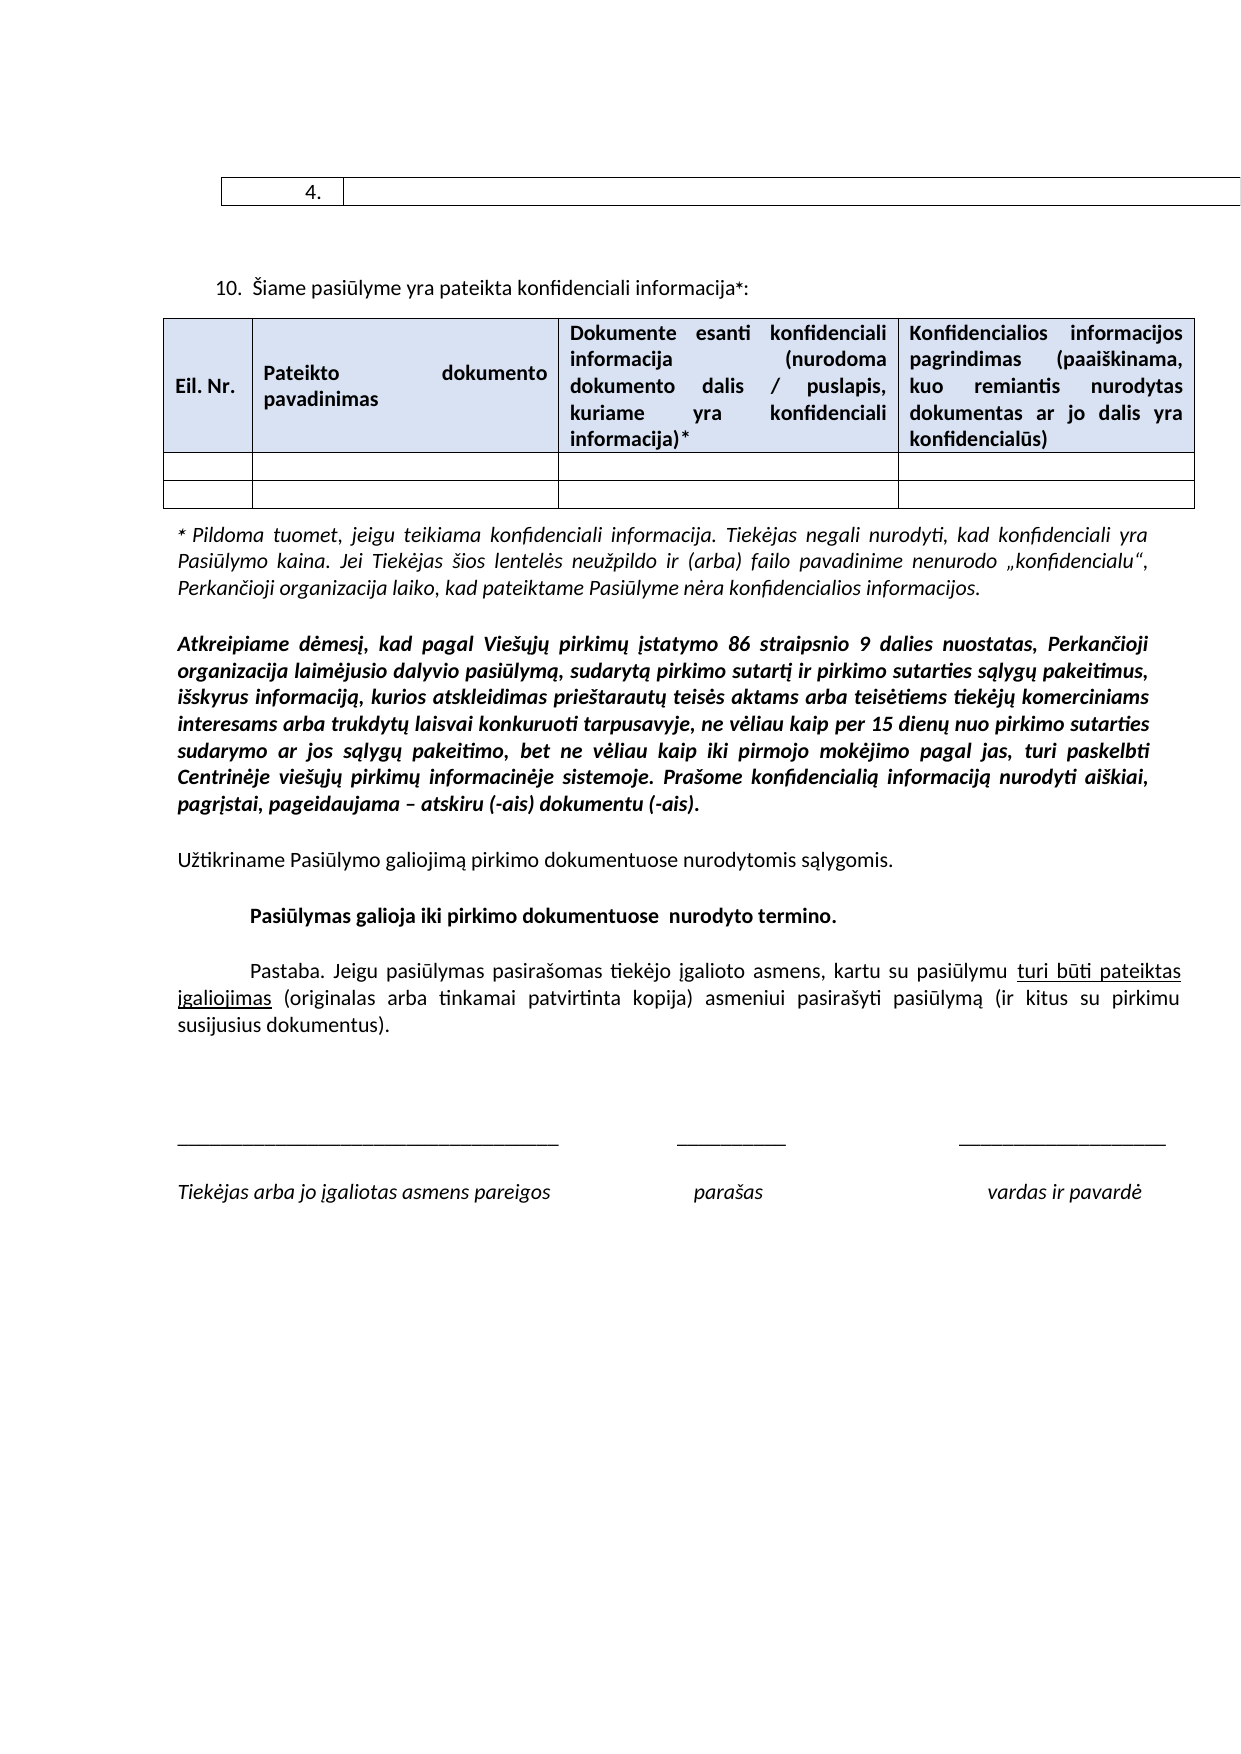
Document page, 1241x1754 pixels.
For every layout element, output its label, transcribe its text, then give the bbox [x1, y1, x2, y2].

table_cell [899, 453, 1194, 480]
text  Pildoma tuomet, jeigu teikiama konfidenciali informacija. Tiekėjas negali nurodyti, kad konfidenciali yra Pasiūlymo kaina. Jei Tiekėjas šios lentelės neužpildo ir (arba) failo pavadinime nenurodo „konfidencialu“, Perkančioji organizacija laiko, kad pateiktame Pasiūlyme nėra konfidencialios informacijos. [177, 521, 1152, 601]
table_header Dokumente esanti konfidenciali informacija (nurodoma dokumento dalis / puslapis, kuriame yra konfidenciali informacija)* [559, 319, 898, 452]
text Užtikriname Pasiūlymo galiojimą pirkimo dokumentuose nurodytomis sąlygomis. [177, 846, 1152, 873]
table_cell [253, 481, 558, 507]
table_cell [559, 481, 898, 507]
table_cell [559, 453, 898, 480]
table_cell [164, 481, 252, 507]
text Atkreipiame dėmesį, kad pagal Viešųjų pirkimų įstatymo 86 straipsnio 9 dalies nuostatas, Perkančioji organizacija laimėjusio dalyvio pasiūlymą, sudarytą pirkimo sutartį ir pirkimo sutarties sąlygų pakeitimus, išskyrus informaciją, kurios atskleidimas prieštarautų teisės aktams arba teisėtiems tiekėjų komerciniams interesams arba trukdytų laisvai konkuruoti tarpusavyje, ne vėliau kaip per 15 dienų nuo pirkimo sutarties sudarymo ar jos sąlygų pakeitimo, bet ne vėliau kaip iki pirmojo mokėjimo pagal jas, turi paskelbti Centrinėje viešųjų pirkimų informacinėje sistemoje. Prašome konfidencialią informaciją nurodyti aiškiai, pagrįstai, pageidaujama – atskiru (-ais) dokumentu (-ais). [177, 630, 1152, 817]
table_cell [899, 481, 1194, 507]
table_header Konfidencialios informacijos pagrindimas (paaiškinama, kuo remiantis nurodytas dokumentas ar jo dalis yra konfidencialūs) [899, 319, 1194, 452]
table_header Eil. Nr. [164, 319, 252, 452]
list Šiame pasiūlyme yra pateikta konfidenciali informacija: [215, 274, 1181, 301]
table_cell [253, 453, 558, 480]
table_header Pateikto dokumento pavadinimas [253, 319, 558, 452]
table_cell 4. [222, 178, 343, 205]
text Tiekėjas arba jo įgaliotas asmens pareigos parašas vardas ir pavardė [177, 1178, 1181, 1205]
table_cell [164, 453, 252, 480]
text Pastaba. Jeigu pasiūlymas pasirašomas tiekėjo įgalioto asmens, kartu su pasiūlymu turi būti pateiktas įgaliojimas (originalas arba tinkamai patvirtinta kopija) asmeniui pasirašyti pasiūlymą (ir kitus su pirkimu susijusius dokumentus). [177, 958, 1181, 1038]
text ___________________________________ __________ ___________________ [177, 1123, 1181, 1149]
table_cell [344, 178, 1240, 205]
text Pasiūlymas galioja iki pirkimo dokumentuose nurodyto termino. [177, 902, 1181, 928]
